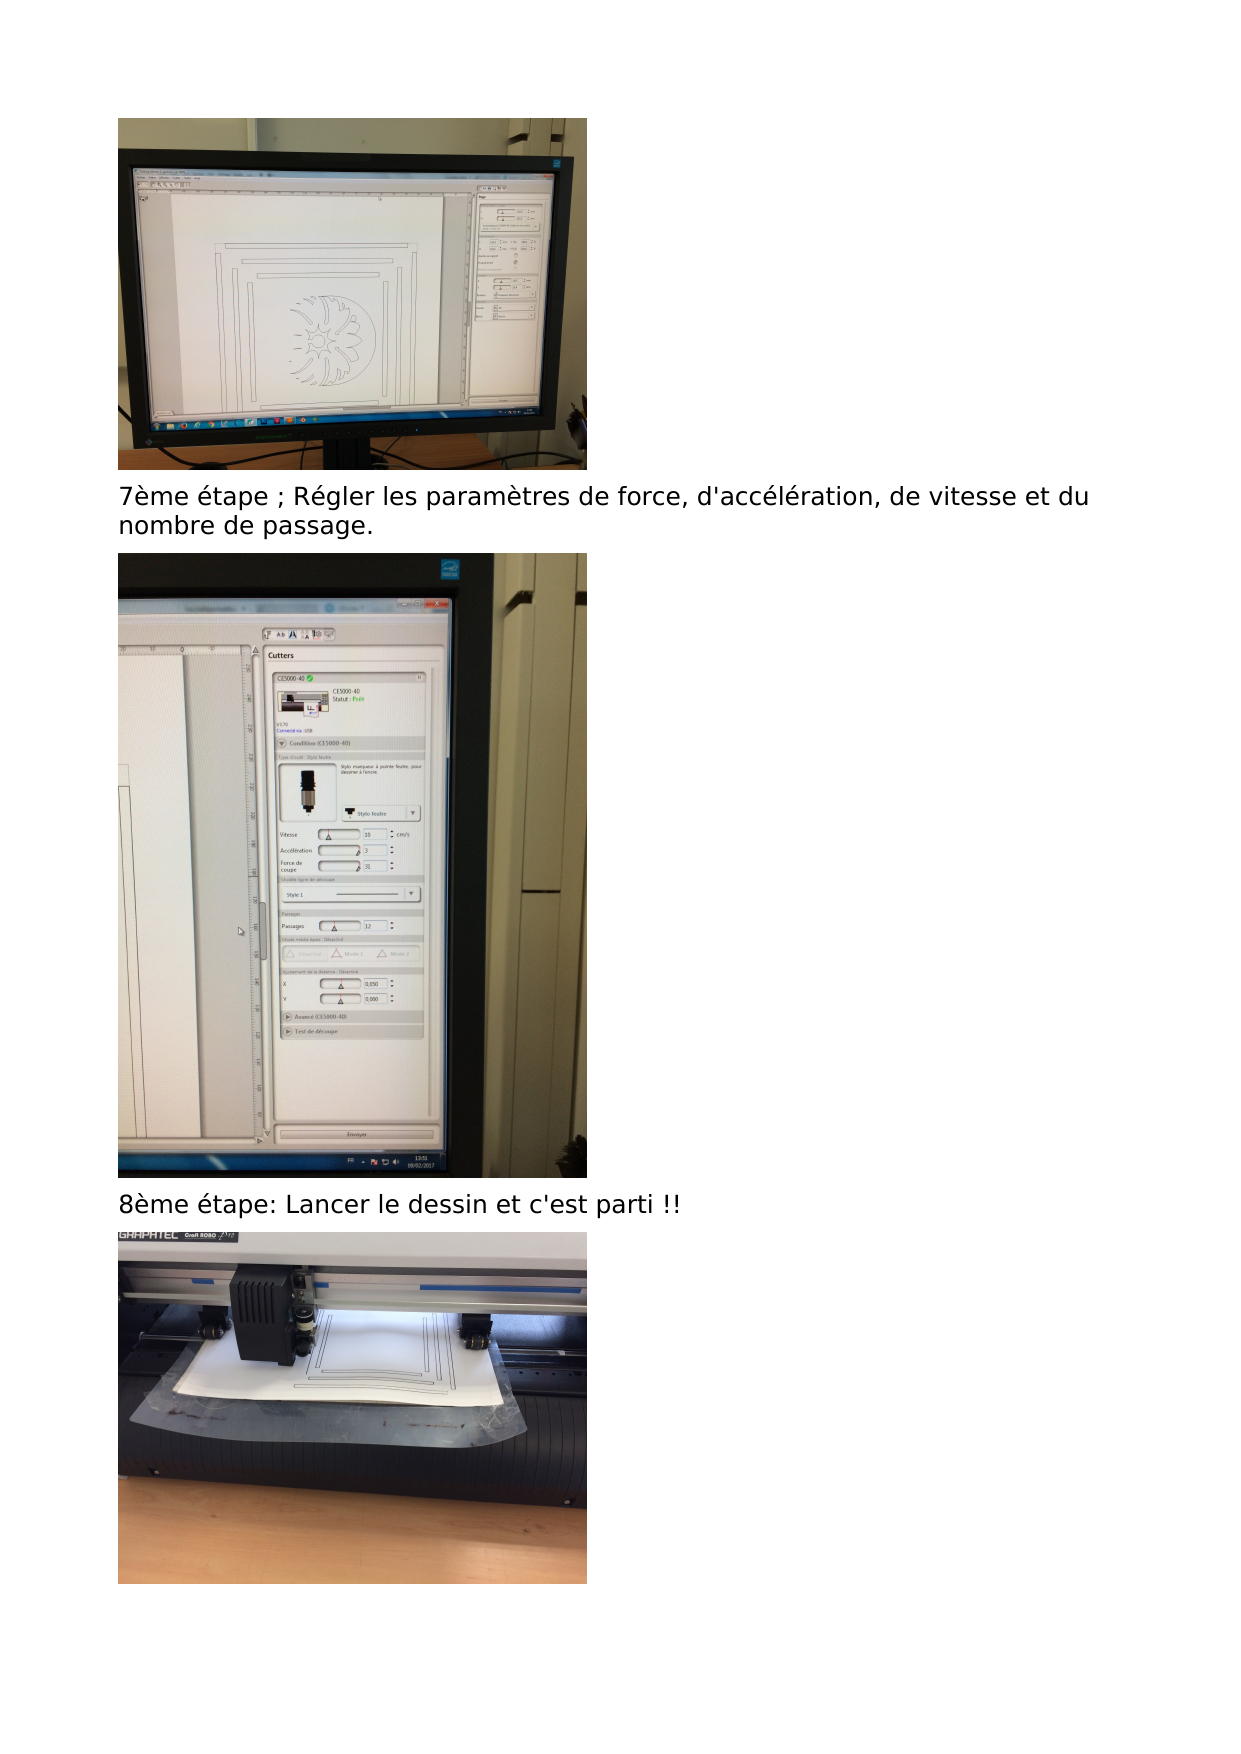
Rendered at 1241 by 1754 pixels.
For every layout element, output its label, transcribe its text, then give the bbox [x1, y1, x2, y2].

picture [118, 1232, 587, 1584]
picture [118, 553, 587, 1178]
text 7ème étape ; Régler les paramètres de force, d'accélération, de vitesse et du nombre de passage. [118, 482, 1122, 541]
picture [118, 118, 587, 470]
text 8ème étape: Lancer le dessin et c'est parti !! [118, 1191, 1122, 1220]
